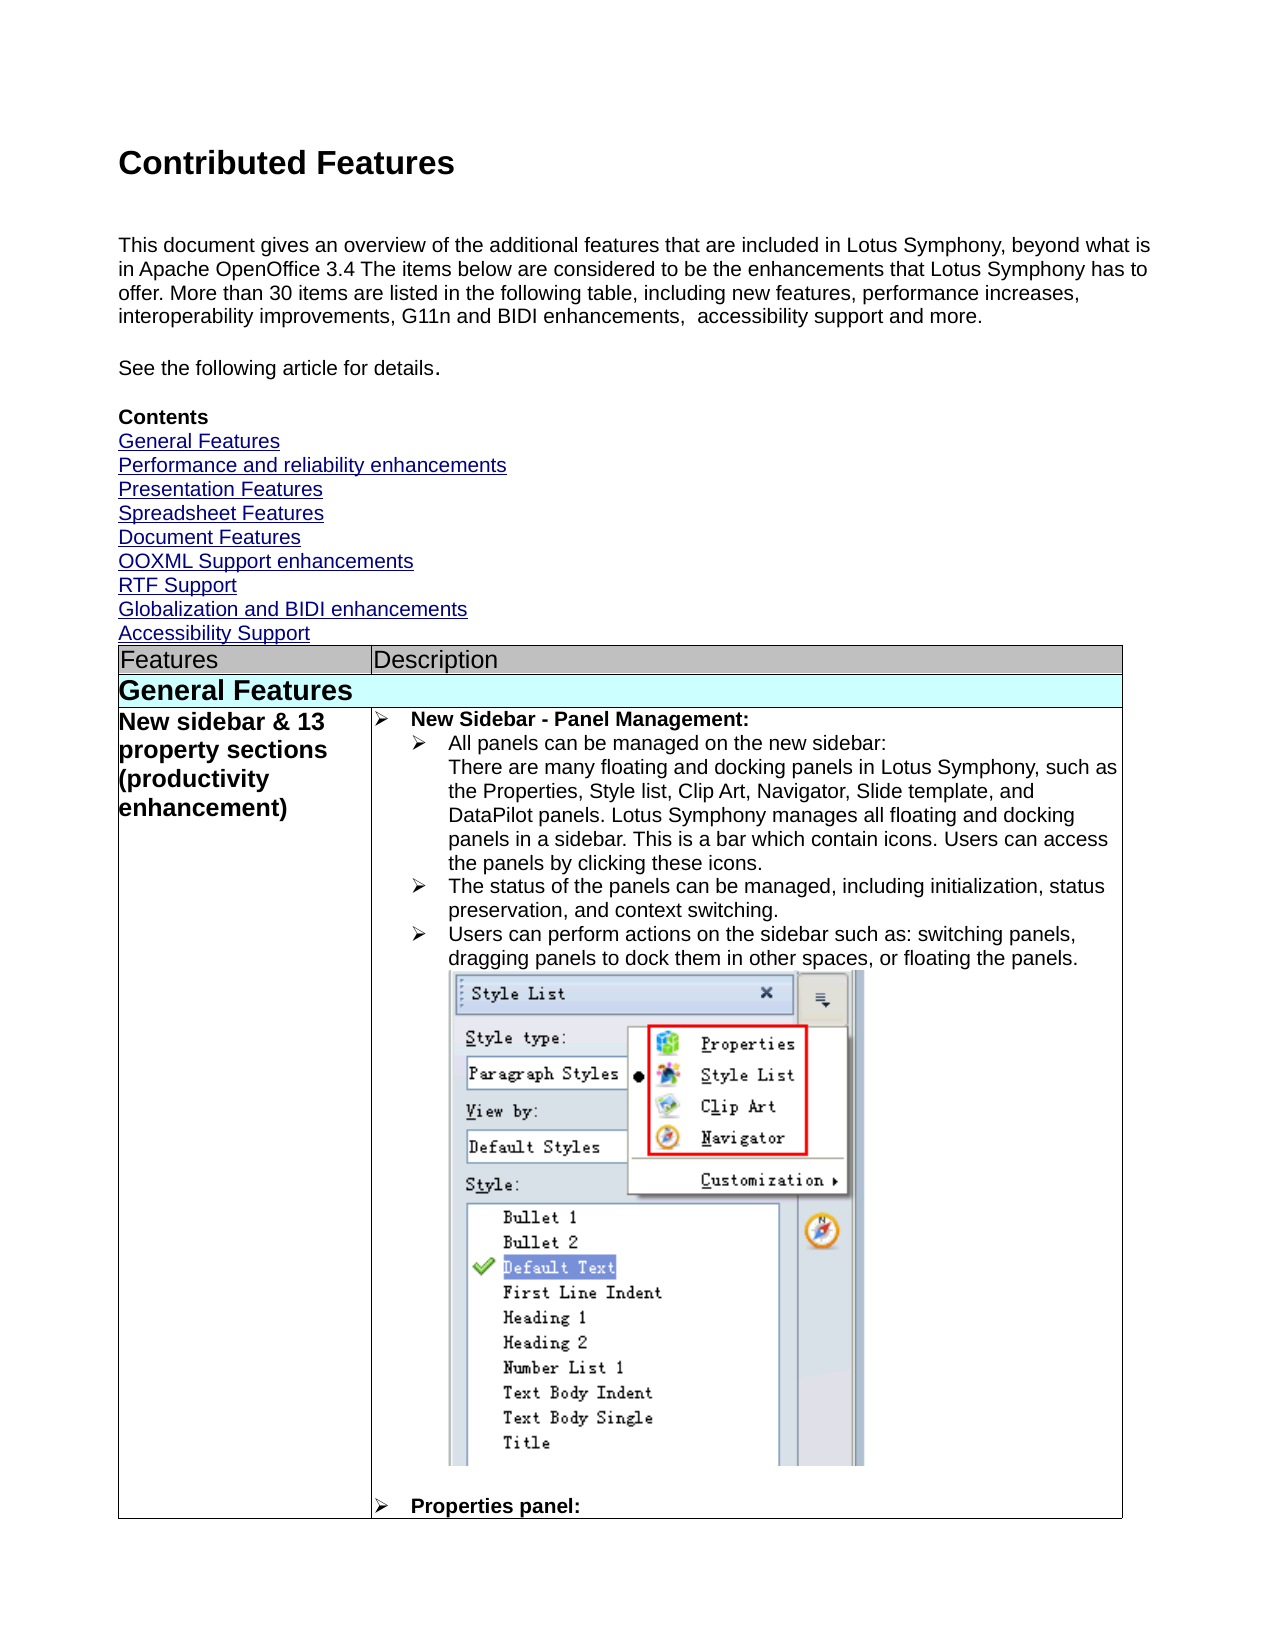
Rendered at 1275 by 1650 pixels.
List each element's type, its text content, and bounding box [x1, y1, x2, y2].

table_cell New Sidebar - Panel Management: All panels can be managed on the new sidebar: There are many floating and docking panels in Lotus Symphony, such as the Properties, Style list, Clip Art, Navigator, Slide template, and DataPilot panels. Lotus Symphony manages all floating and docking panels in a sidebar. This is a bar which contain icons. Users can access the panels by clicking these icons. The status of the panels can be managed, including initialization, status preservation, and context switching. Users can perform actions on the sidebar such as: switching panels, dragging panels to dock them in other spaces, or floating the panels. Properties panel: The new Properties panel consists of the object property groups frequently used in IBM Lotus Symphony . You are able to set properties for the selected objects, such as text, page, or graphics, easily with Properties panel. The Properties panel is divided into several sections. Each section is a group of properties for an object. The availability of the property sections in Properties panel is context sensitive. The sections and functions available depends on what object is selected. To learn more about the new sidebar, watch this video for more details: Symphony Sidebar Video [372, 708, 1122, 1518]
text Presentation Features [118, 477, 1157, 501]
table_cell General Features [119, 675, 1122, 707]
text Accessibility Support [118, 621, 1157, 644]
text This document gives an overview of the additional features that are included in Lotus Symphony, beyond what is in Apache OpenOffice 3.4 The items below are considered to be the enhancements that Lotus Symphony has to offer. More than 30 items are listed in the following table, including new features, performance increases, interoperability improvements, G11n and BIDI enhancements, accessibility support and more. [118, 232, 1157, 328]
table_header Description [372, 646, 1122, 673]
text Contents [118, 405, 1157, 429]
text OOXML Support enhancements [118, 549, 1157, 573]
text RTF Support [118, 573, 1157, 597]
text Globalization and BIDI enhancements [118, 597, 1157, 621]
text Document Features [118, 525, 1157, 549]
table_cell New sidebar & 13 property sections (productivity enhancement) [119, 708, 371, 1518]
text See the following article for details. [118, 352, 1157, 381]
table_header Features [119, 646, 371, 673]
subtitle Contributed Features [118, 143, 1157, 220]
text General Features [118, 429, 1157, 453]
text Spreadsheet Features [118, 501, 1157, 525]
subtitle Performance and reliability enhancements [118, 453, 1157, 477]
